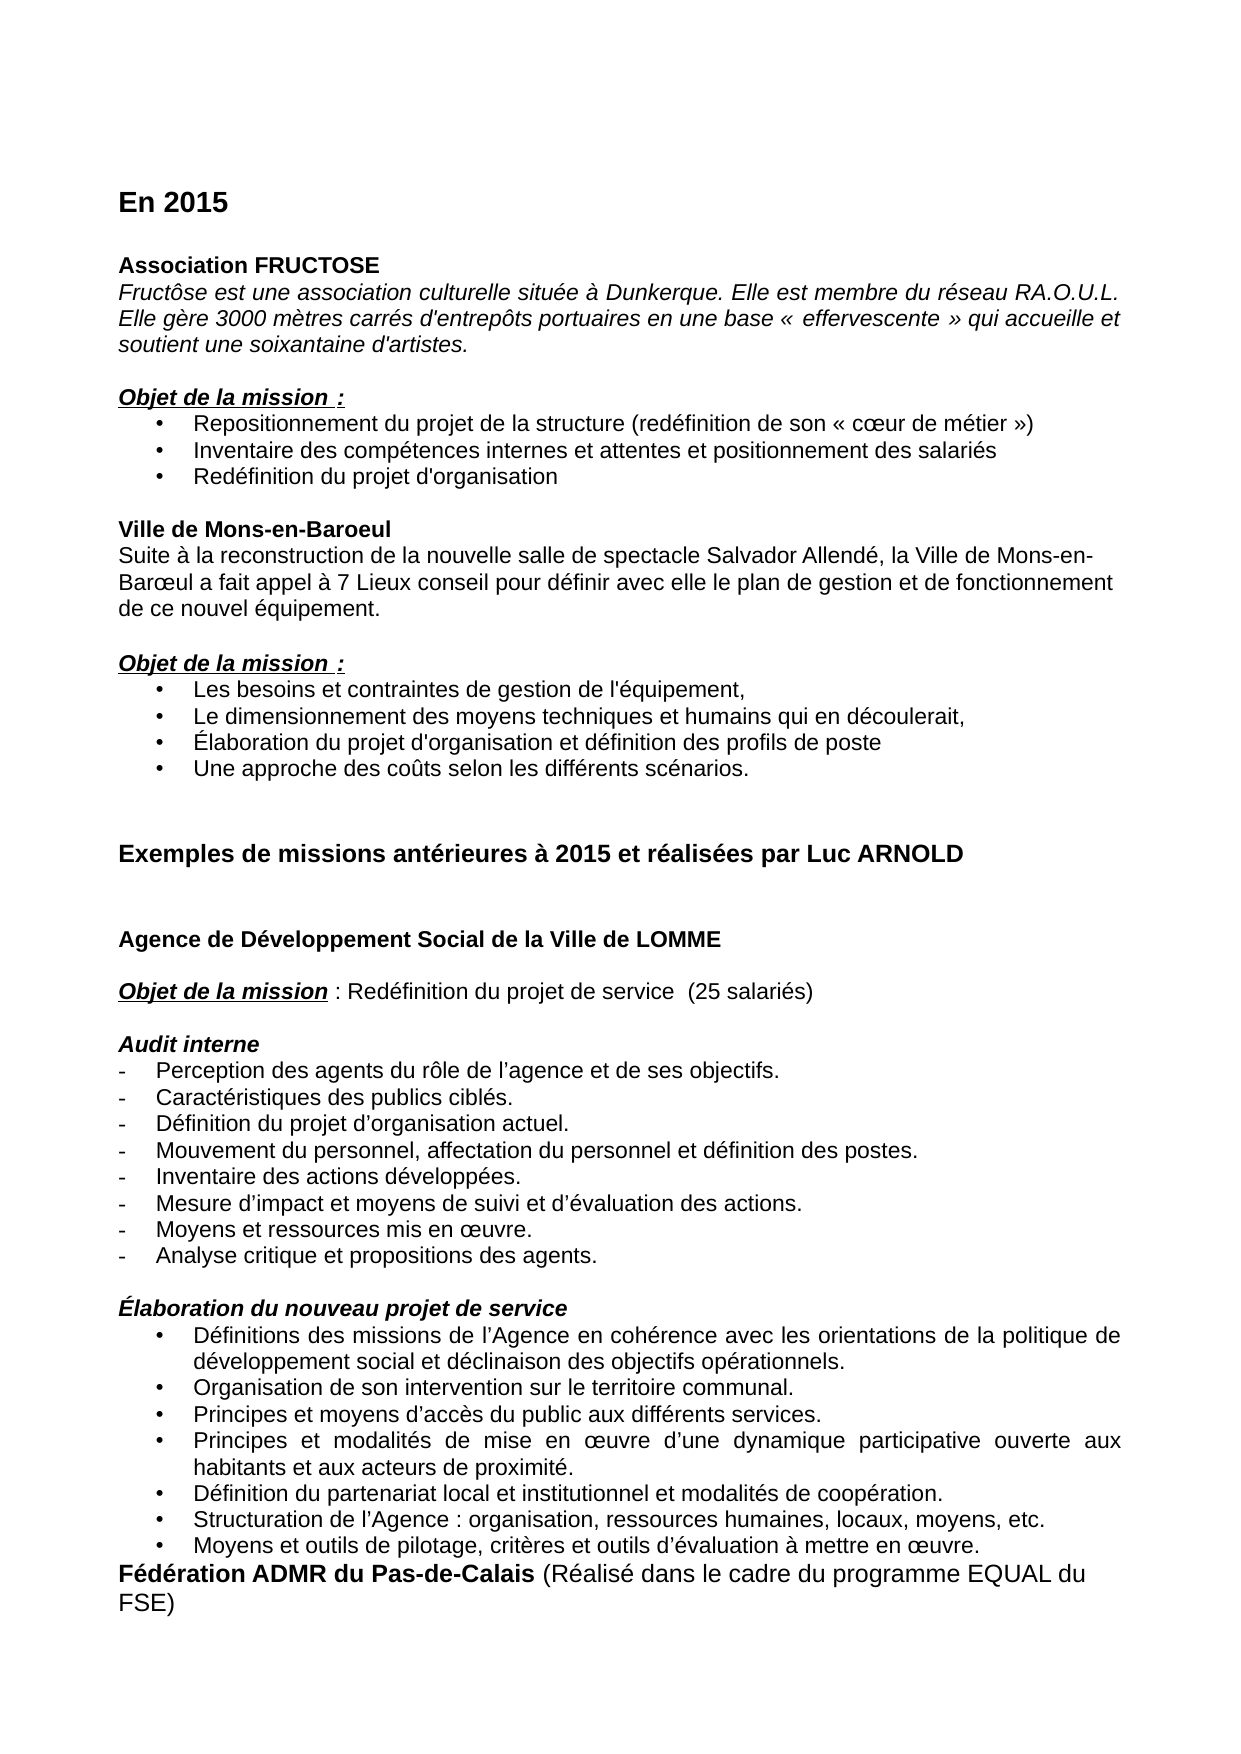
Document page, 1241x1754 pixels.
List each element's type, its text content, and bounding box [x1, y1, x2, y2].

list Le dimensionnement des moyens techniques et humains qui en découlerait, [156, 703, 1122, 729]
list Principes et modalités de mise en œuvre d’une dynamique participative ouverte aux habitants et aux acteurs de proximité. [156, 1427, 1122, 1480]
list Définitions des missions de l’Agence en cohérence avec les orientations de la politique de développement social et déclinaison des objectifs opérationnels. [156, 1322, 1122, 1374]
text Fédération ADMR du Pas-de-Calais (Réalisé dans le cadre du programme EQUAL du FSE) [118, 1559, 1122, 1616]
list Inventaire des compétences internes et attentes et positionnement des salariés [156, 437, 1122, 463]
text En 2015 [118, 185, 1122, 219]
list Redéfinition du projet d'organisation [156, 463, 1122, 489]
list Moyens et ressources mis en œuvre. [118, 1216, 1122, 1242]
text Ville de Mons-en-Baroeul [118, 516, 1122, 542]
list Mouvement du personnel, affectation du personnel et définition des postes. [118, 1137, 1122, 1163]
text Audit interne [118, 1031, 1122, 1057]
list Mesure d’impact et moyens de suivi et d’évaluation des actions. [118, 1189, 1122, 1216]
text Association FRUCTOSE [118, 252, 1122, 279]
list Repositionnement du projet de la structure (redéfinition de son « cœur de métier ») [156, 410, 1122, 437]
list Définition du projet d’organisation actuel. [118, 1110, 1122, 1137]
list Moyens et outils de pilotage, critères et outils d’évaluation à mettre en œuvre. [156, 1532, 1122, 1559]
list Définition du partenariat local et institutionnel et modalités de coopération. [156, 1480, 1122, 1506]
list Les besoins et contraintes de gestion de l'équipement, [156, 676, 1122, 703]
list Principes et moyens d’accès du public aux différents services. [156, 1401, 1122, 1427]
text Agence de Développement Social de la Ville de LOMME [118, 926, 1122, 952]
text Fructôse est une association culturelle située à Dunkerque. Elle est membre du réseau RA.O.U.L. Elle gère 3000 mètres carrés d'entrepôts portuaires en une base « effervescente » qui accueille et soutient une soixantaine d'artistes. [118, 279, 1122, 358]
list Analyse critique et propositions des agents. [118, 1242, 1122, 1269]
text Exemples de missions antérieures à 2015 et réalisées par Luc ARNOLD [118, 839, 1122, 868]
list Inventaire des actions développées. [118, 1163, 1122, 1189]
text Élaboration du nouveau projet de service [118, 1295, 1122, 1322]
list Perception des agents du rôle de l’agence et de ses objectifs. [118, 1057, 1122, 1084]
text Objet de la mission : [118, 650, 1122, 676]
list Structuration de l’Agence : organisation, ressources humaines, locaux, moyens, etc. [156, 1506, 1122, 1532]
text Objet de la mission : Redéfinition du projet de service (25 salariés) [118, 978, 1122, 1004]
text Suite à la reconstruction de la nouvelle salle de spectacle Salvador Allendé, la Ville de Mons-en-Barœul a fait appel à 7 Lieux conseil pour définir avec elle le plan de gestion et de fonctionnement de ce nouvel équipement. [118, 542, 1122, 621]
list Une approche des coûts selon les différents scénarios. [156, 755, 1122, 782]
list Élaboration du projet d'organisation et définition des profils de poste [156, 729, 1122, 755]
list Caractéristiques des publics ciblés. [118, 1084, 1122, 1110]
text Objet de la mission : [118, 384, 1122, 410]
list Organisation de son intervention sur le territoire communal. [156, 1374, 1122, 1401]
